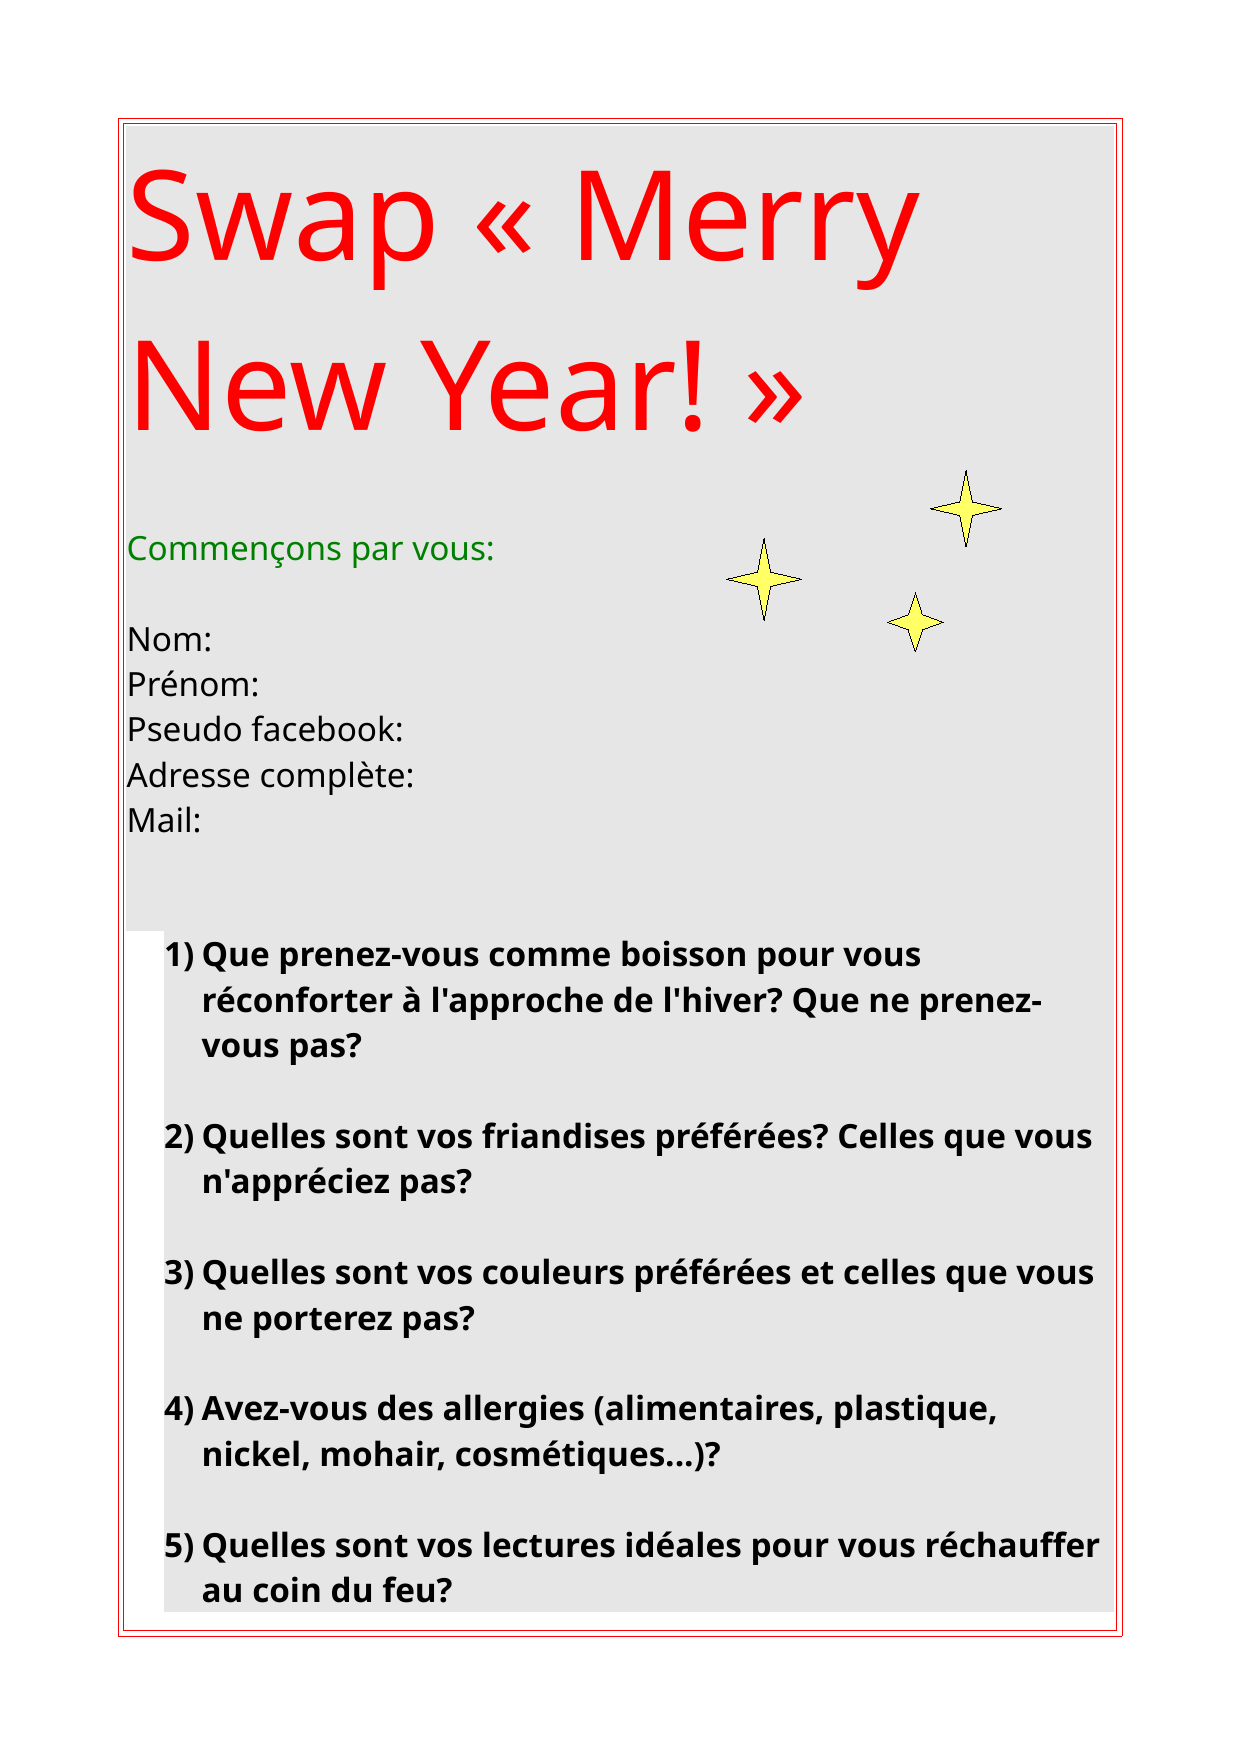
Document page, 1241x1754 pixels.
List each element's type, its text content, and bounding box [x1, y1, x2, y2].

list Quelles sont vos friandises préférées? Celles que vous n'appréciez pas? [164, 1113, 1114, 1203]
list Avez-vous des allergies (alimentaires, plastique, nickel, mohair, cosmétiques...)? [164, 1385, 1114, 1476]
list Que prenez-vous comme boisson pour vous réconforter à l'approche de l'hiver? Que ne prenez-vous pas? [164, 931, 1114, 1067]
text Mail: [126, 797, 1114, 842]
text Commençons par vous: [126, 524, 1114, 570]
text Prénom: [126, 661, 1114, 706]
text Nom: [126, 615, 1114, 661]
text Pseudo facebook: [126, 706, 1114, 752]
list Quelles sont vos lectures idéales pour vous réchauffer au coin du feu? [164, 1521, 1114, 1612]
list Quelles sont vos couleurs préférées et celles que vous ne porterez pas? [164, 1249, 1114, 1340]
text Adresse complète: [126, 752, 1114, 797]
text Swap « Merry New Year! » [126, 126, 1114, 467]
